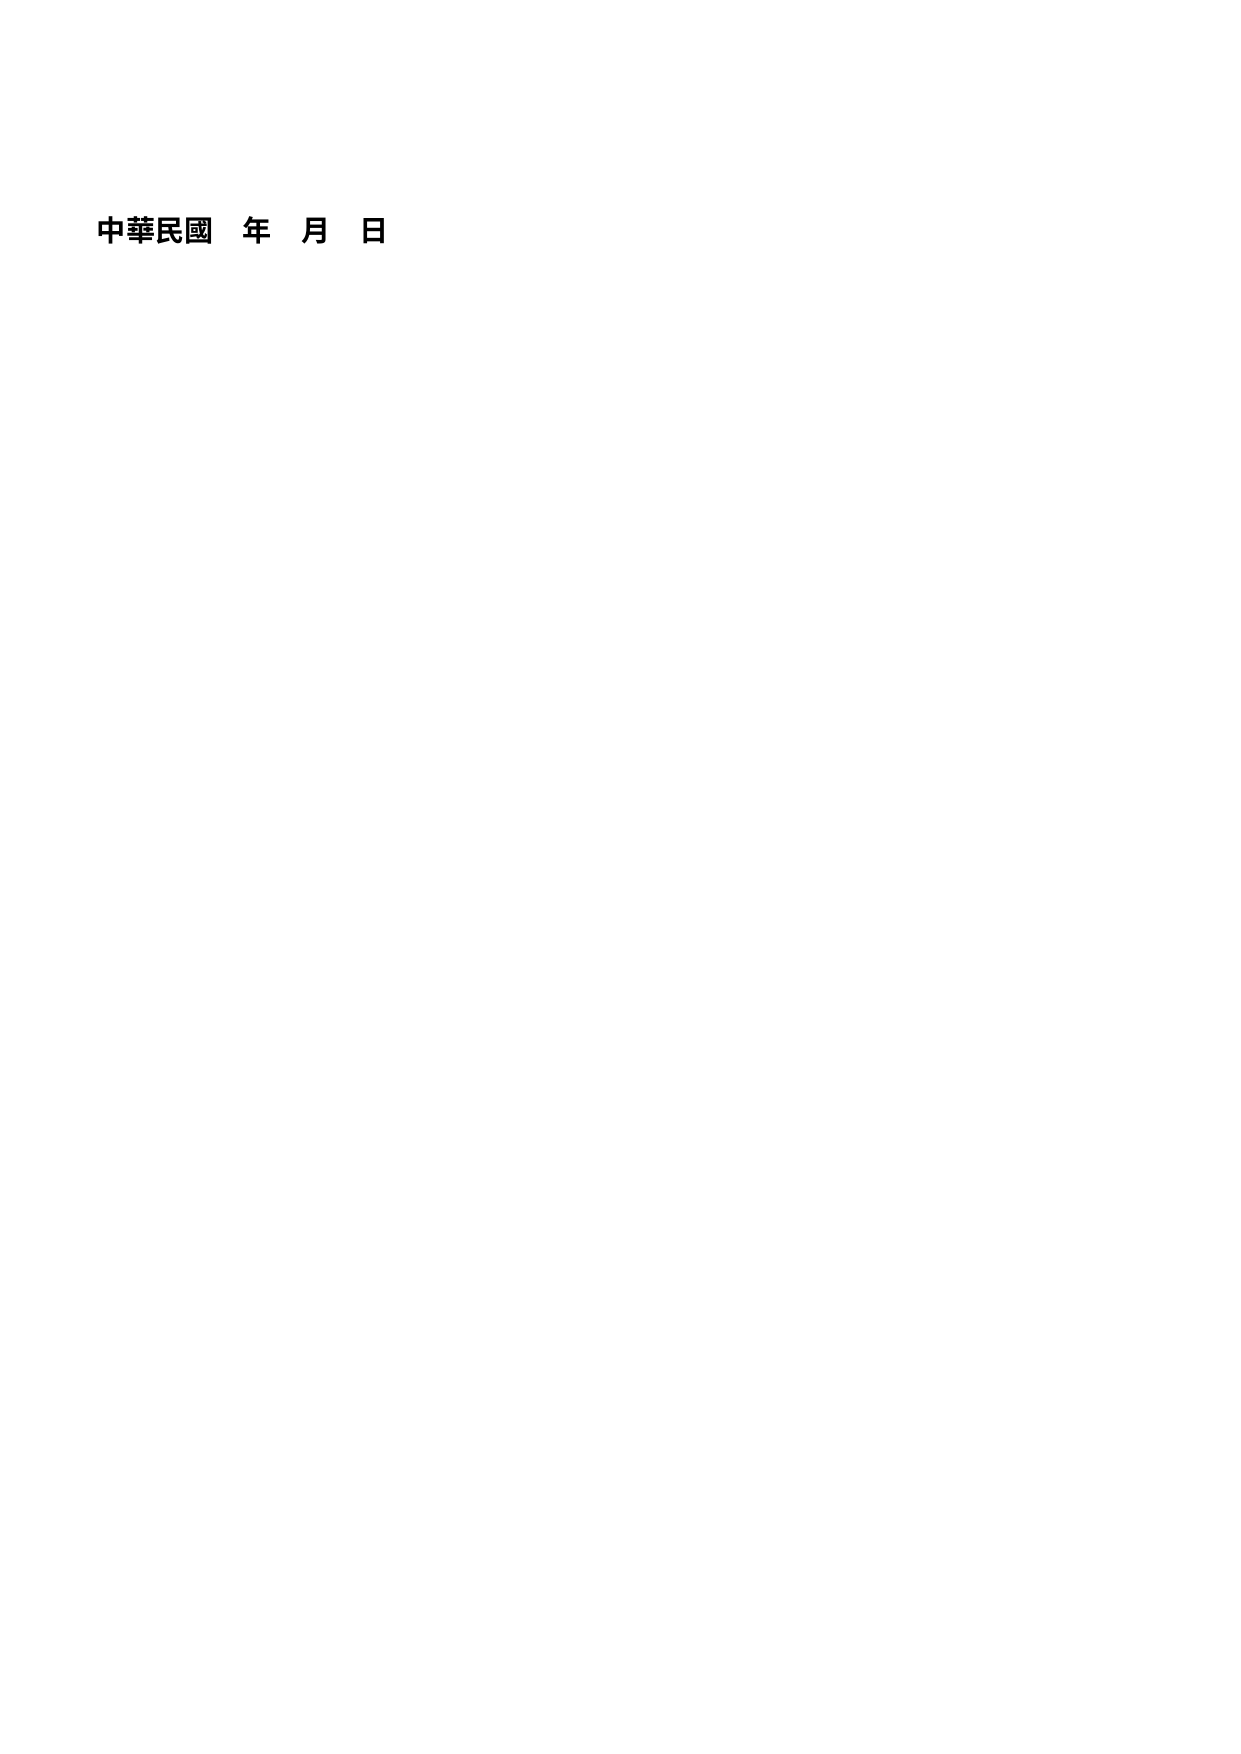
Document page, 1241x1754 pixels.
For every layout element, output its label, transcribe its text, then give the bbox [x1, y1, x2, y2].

text 中華民國 年 月 日 [97, 207, 1199, 250]
